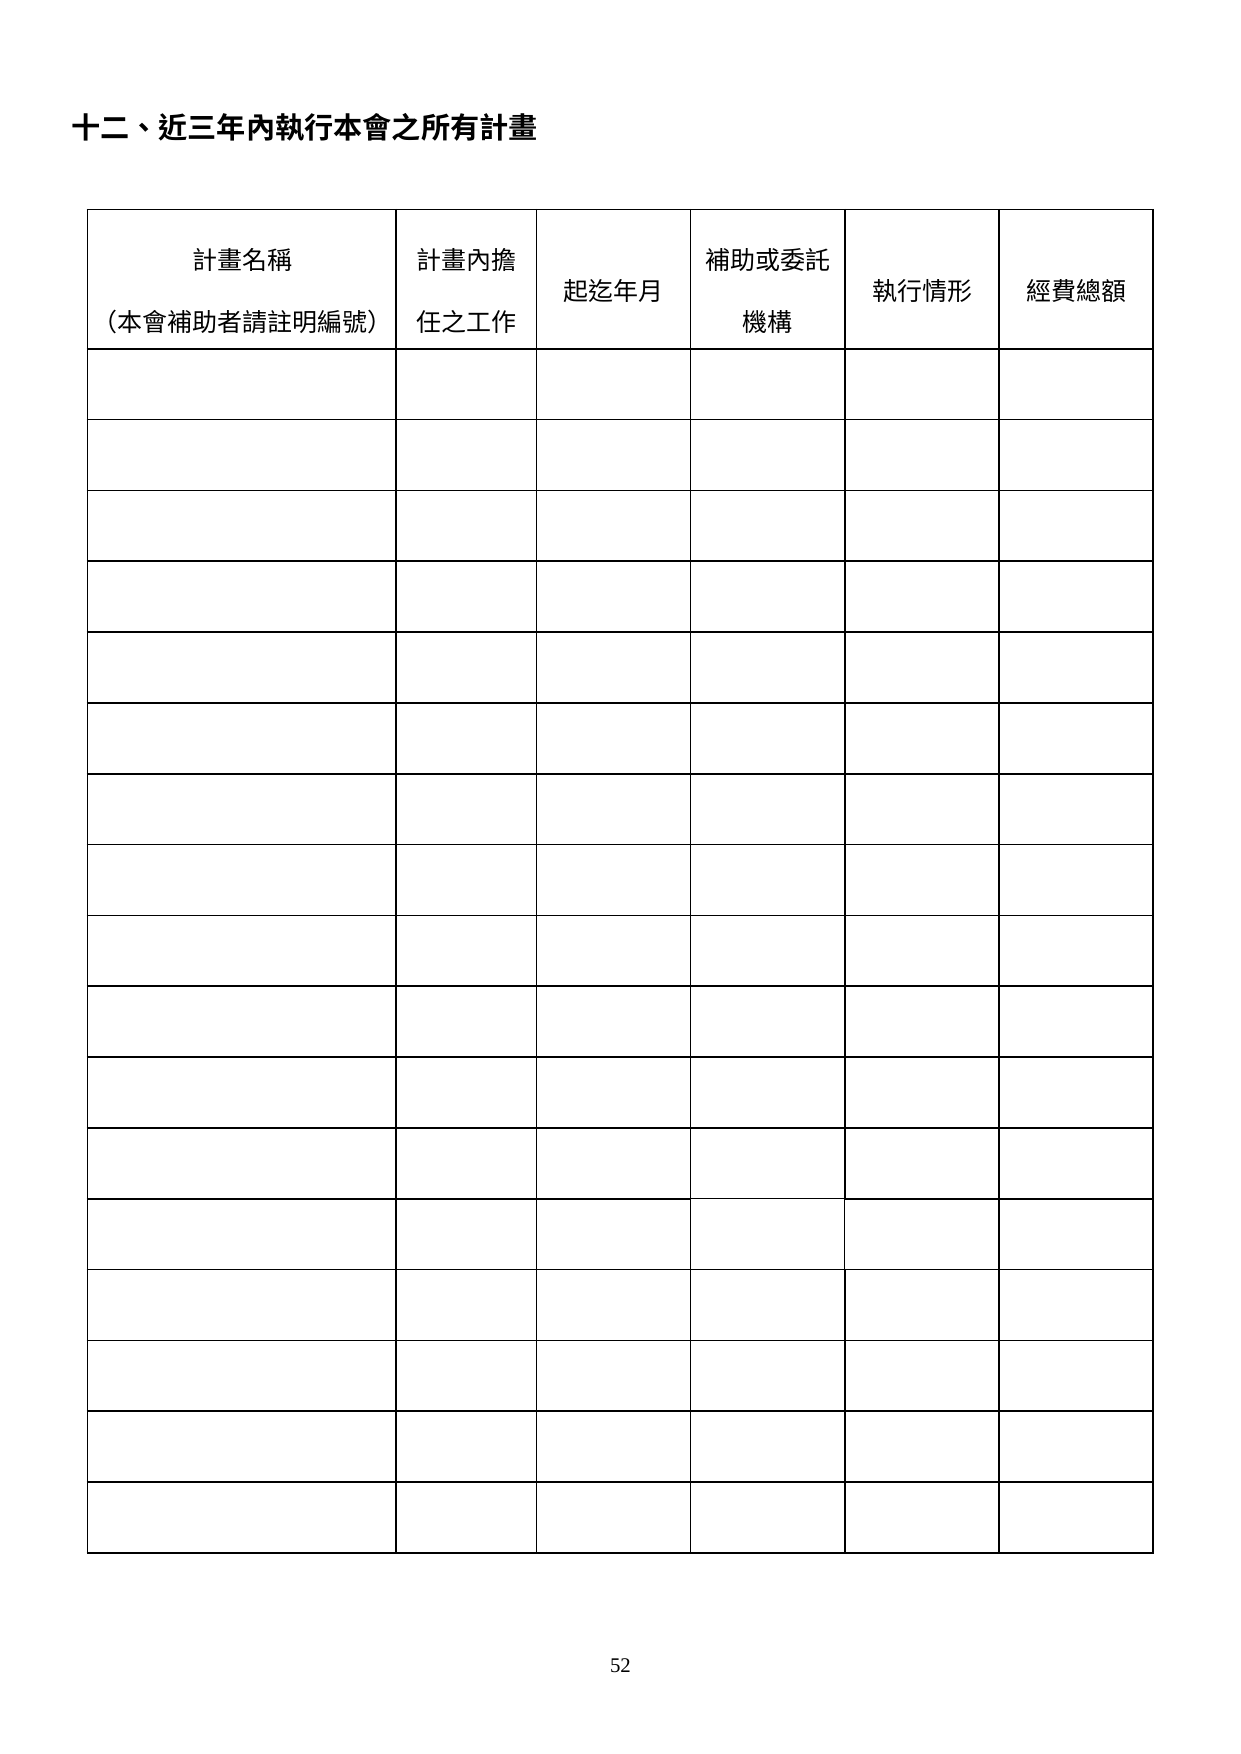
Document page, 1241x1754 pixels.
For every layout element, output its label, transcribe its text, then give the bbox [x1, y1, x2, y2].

table_cell [846, 916, 998, 985]
table_cell [397, 1341, 536, 1410]
table_cell [537, 1341, 690, 1410]
table_cell [846, 987, 998, 1056]
table_cell [397, 491, 536, 560]
table_cell [537, 491, 690, 560]
table_cell [691, 916, 844, 985]
table_cell [88, 704, 395, 773]
table_header 計畫內擔 任之工作 [397, 210, 536, 348]
table_cell [691, 987, 844, 1056]
table_cell [537, 1483, 690, 1552]
table_cell [846, 1129, 998, 1198]
table_cell [88, 1129, 395, 1198]
table_cell [691, 1129, 844, 1198]
table_cell [691, 1270, 844, 1339]
table_header 經費總額 [1000, 210, 1152, 348]
table_cell [88, 1270, 395, 1339]
table_cell [397, 1412, 536, 1481]
table_cell [397, 1058, 536, 1127]
table_cell [691, 350, 844, 419]
table_cell [88, 562, 395, 631]
table_cell [846, 1270, 998, 1339]
table_cell [397, 704, 536, 773]
table_cell [88, 1412, 395, 1481]
table_cell [846, 633, 998, 702]
table_cell [537, 1058, 690, 1127]
table_cell [1000, 1200, 1152, 1269]
table_cell [846, 350, 998, 419]
table_cell [1000, 916, 1152, 985]
table_cell [1000, 420, 1152, 489]
table_cell [1000, 987, 1152, 1056]
table_cell [691, 704, 844, 773]
table_cell [537, 562, 690, 631]
table_cell [397, 1200, 536, 1269]
table_cell [88, 1058, 395, 1127]
table_cell [1000, 491, 1152, 560]
table_cell [397, 987, 536, 1056]
table_cell [846, 1483, 998, 1552]
table_cell [846, 562, 998, 631]
table_cell [397, 1129, 536, 1198]
table_cell [691, 1199, 844, 1269]
table_cell [846, 420, 998, 489]
table_cell [88, 350, 395, 419]
table_cell [1000, 1412, 1152, 1481]
table_header 補助或委託機構 [691, 210, 844, 348]
table_cell [88, 987, 395, 1056]
table_cell [537, 845, 690, 914]
table_cell [88, 916, 395, 985]
table_cell [88, 420, 395, 489]
table_cell [88, 1483, 395, 1552]
table_cell [846, 491, 998, 560]
table_cell [397, 845, 536, 914]
table_cell [88, 845, 395, 914]
table_cell [88, 633, 395, 702]
table_cell [691, 491, 844, 560]
table_cell [537, 420, 690, 489]
table_cell [537, 350, 690, 419]
table_cell [1000, 704, 1152, 773]
table_cell [691, 775, 844, 844]
table_cell [691, 1412, 844, 1481]
table_cell [1000, 845, 1152, 914]
table_cell [846, 704, 998, 773]
table_cell [846, 1412, 998, 1481]
table_cell [691, 1483, 844, 1552]
table_cell [537, 1129, 690, 1198]
table_cell [537, 1200, 690, 1269]
text 十二、近三年內執行本會之所有計畫 [71, 84, 1169, 146]
table_cell [537, 1270, 690, 1339]
table_cell [397, 562, 536, 631]
table_cell [691, 1341, 844, 1410]
table_cell [1000, 1341, 1152, 1410]
table_cell [537, 987, 690, 1056]
table_cell [1000, 1058, 1152, 1127]
table_cell [1000, 1129, 1152, 1198]
table_cell [1000, 775, 1152, 844]
table_cell [88, 775, 395, 844]
table_cell [537, 1412, 690, 1481]
table_header 計畫名稱 （本會補助者請註明編號） [88, 210, 395, 348]
table_cell [537, 704, 690, 773]
table_cell [691, 562, 844, 631]
table_cell [537, 775, 690, 844]
table_cell [1000, 633, 1152, 702]
table_cell [846, 1058, 998, 1127]
table_cell [88, 1200, 395, 1269]
table_cell [397, 1483, 536, 1552]
table_cell [397, 420, 536, 489]
table_cell [1000, 1483, 1152, 1552]
table_cell [1000, 562, 1152, 631]
table_cell [1000, 1270, 1152, 1339]
table_header 起迄年月 [537, 210, 690, 348]
table_cell [537, 916, 690, 985]
table_cell [846, 775, 998, 844]
table_cell [397, 350, 536, 419]
table_cell [397, 633, 536, 702]
table_header 執行情形 [846, 210, 998, 348]
table_cell [537, 633, 690, 702]
table_cell [846, 1341, 998, 1410]
table_cell [691, 845, 844, 914]
table_cell [88, 1341, 395, 1410]
table_cell [397, 775, 536, 844]
table_cell [691, 1058, 844, 1127]
table_cell [88, 491, 395, 560]
table_cell [1000, 350, 1152, 419]
table_cell [691, 633, 844, 702]
table_cell [845, 1200, 998, 1269]
table_cell [691, 420, 844, 489]
table_cell [397, 916, 536, 985]
table_cell [846, 845, 998, 914]
table_cell [397, 1270, 536, 1339]
